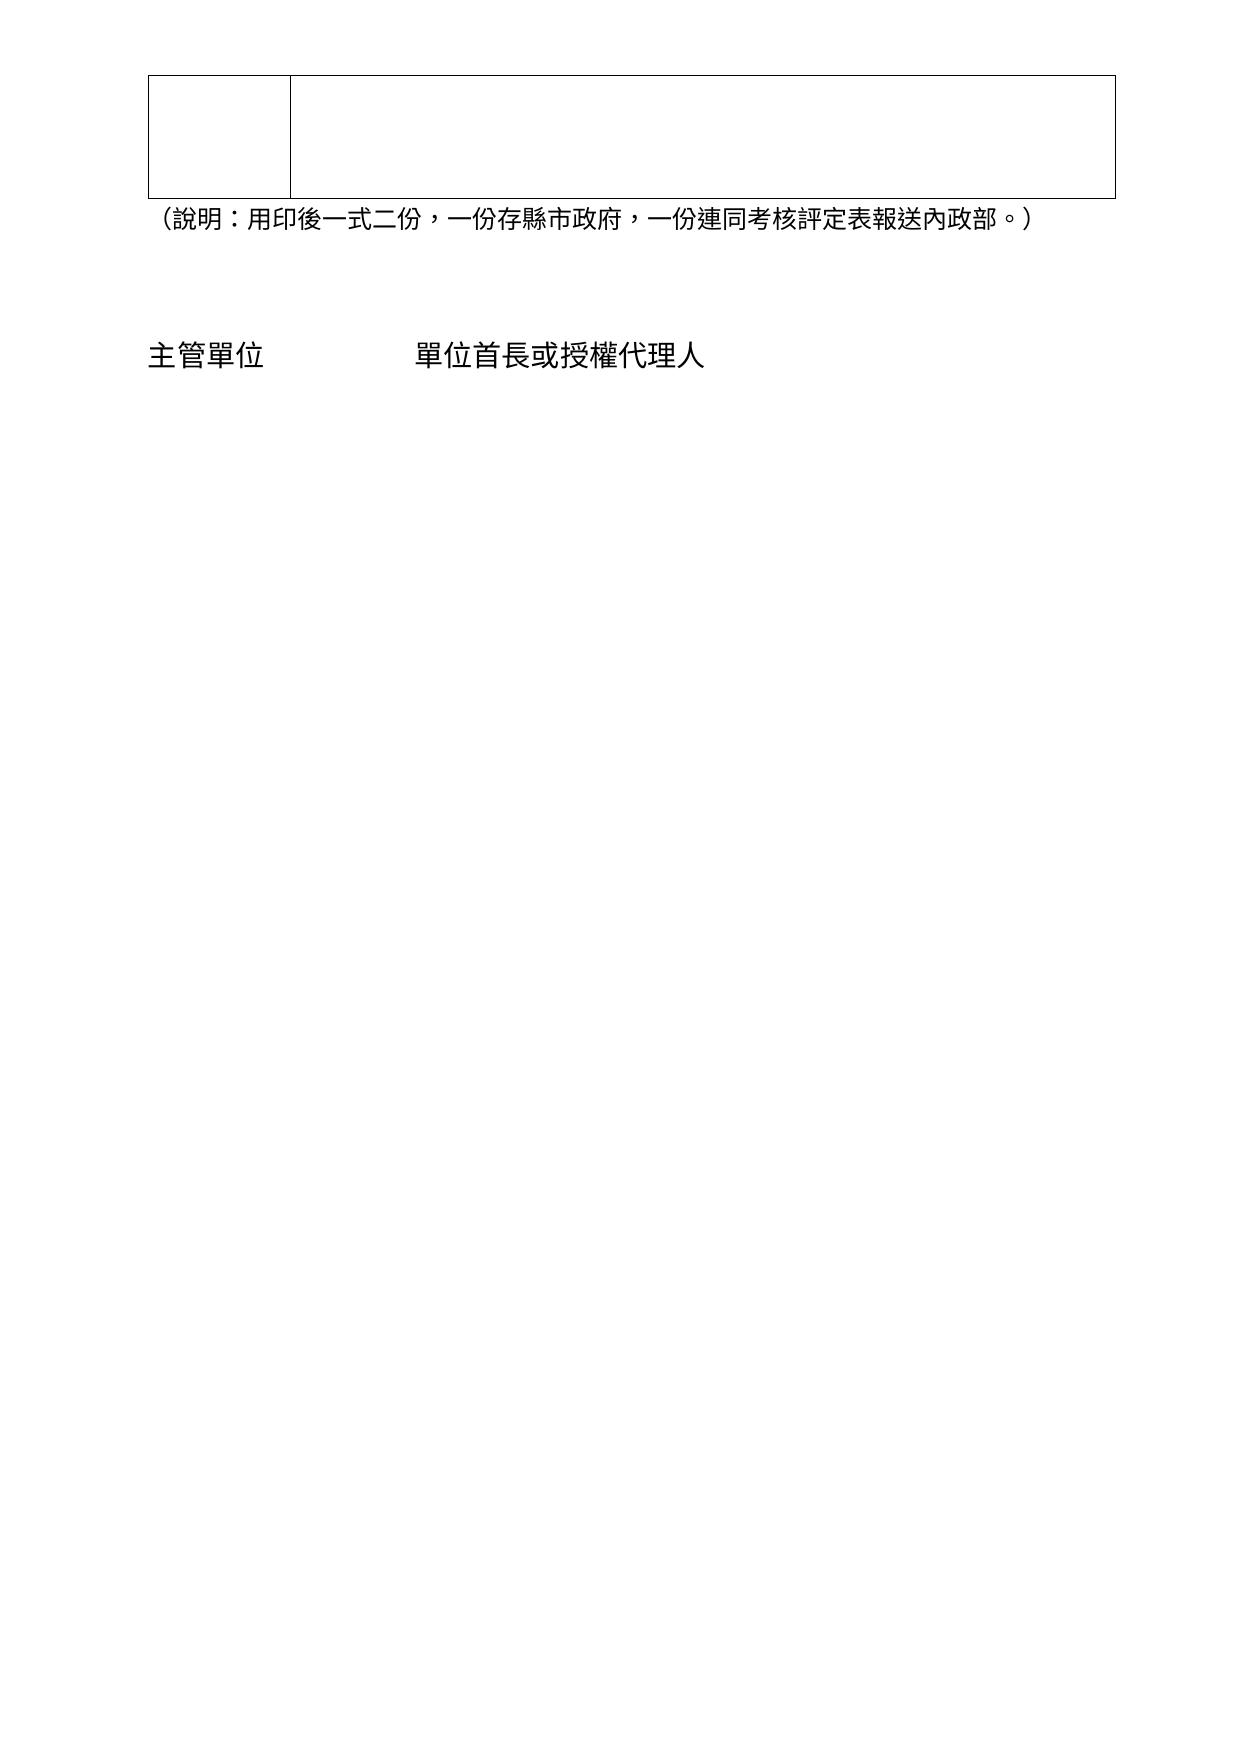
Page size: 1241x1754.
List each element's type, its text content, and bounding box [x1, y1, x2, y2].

table_cell [149, 76, 290, 197]
text （說明：用印後一式二份，一份存縣市政府，一份連同考核評定表報送內政部。） [148, 199, 1092, 237]
text 主管單位 單位首長或授權代理人 [148, 315, 1092, 392]
